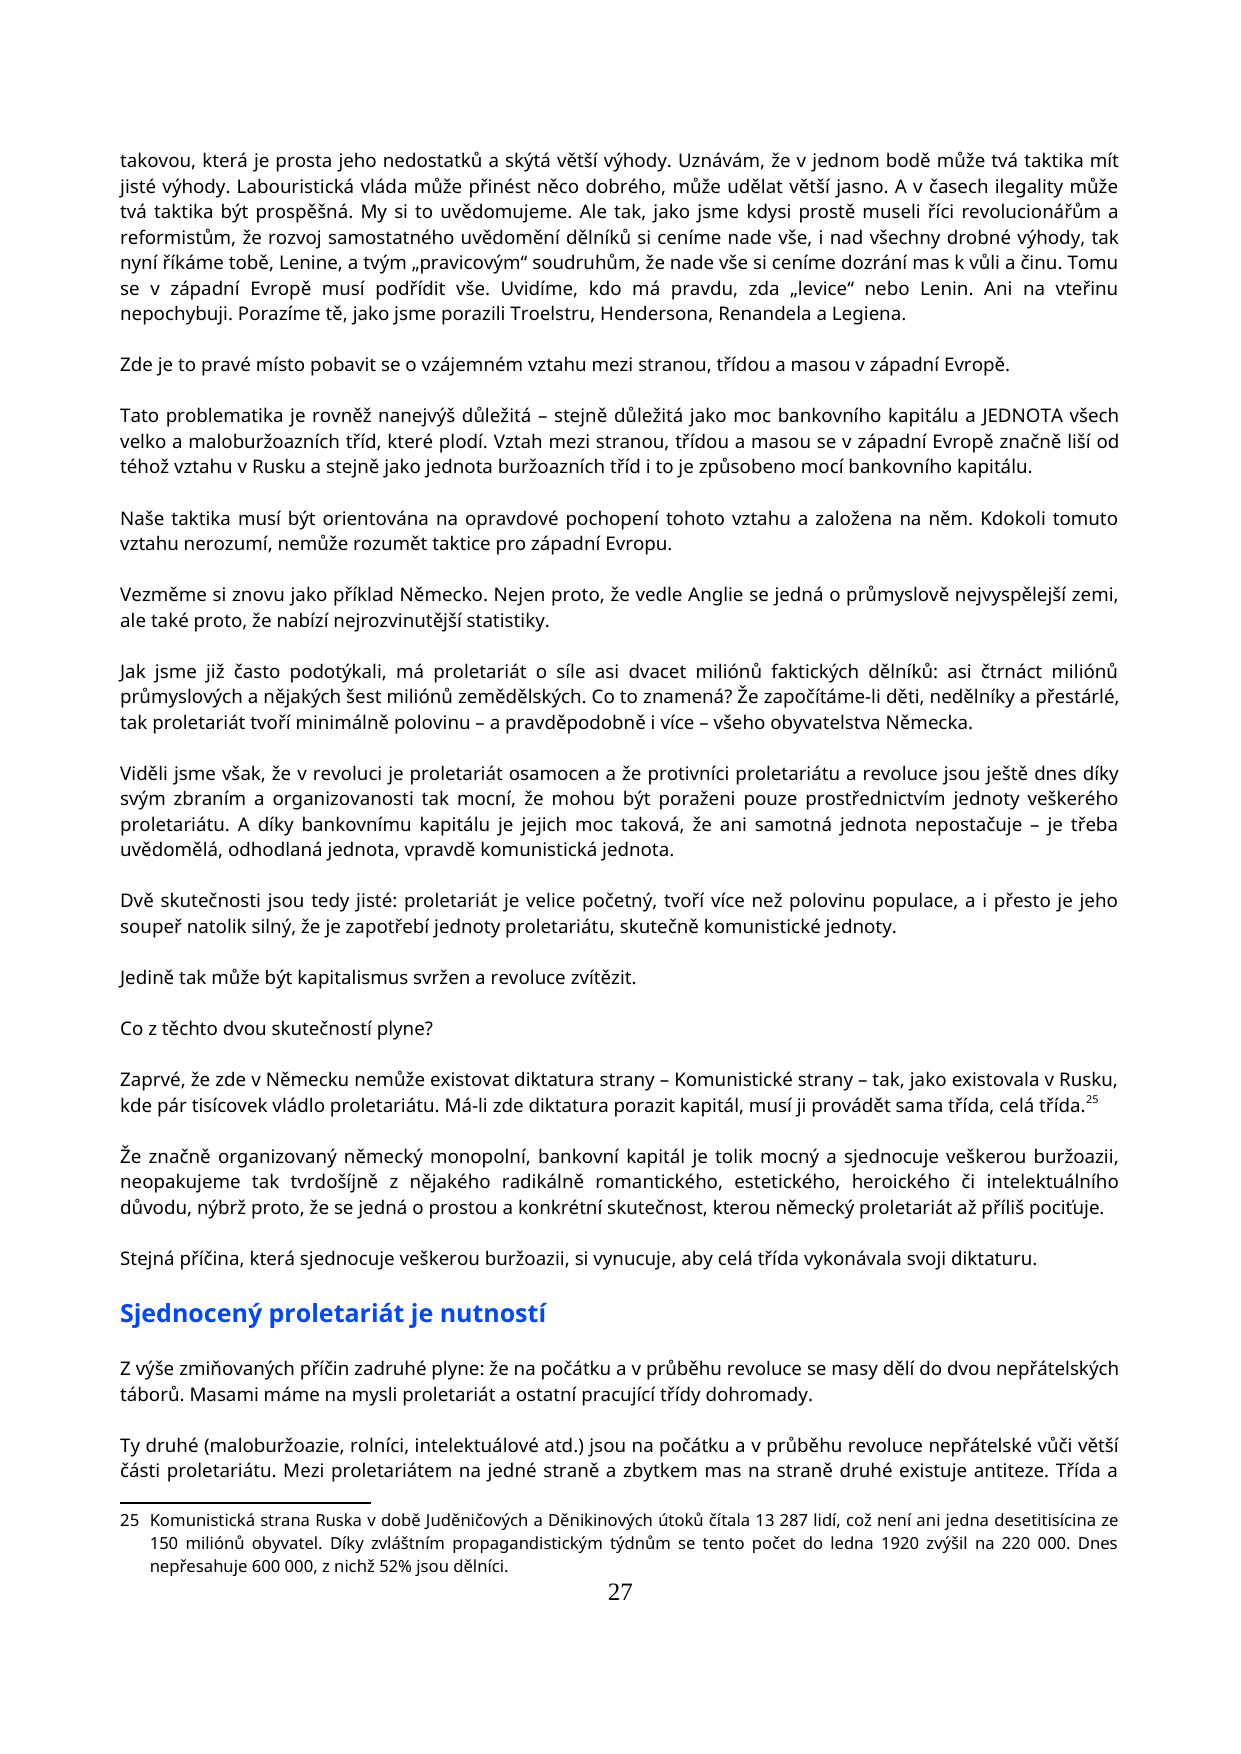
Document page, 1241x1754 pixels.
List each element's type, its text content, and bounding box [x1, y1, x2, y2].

text Jak jsme již často podotýkali, má proletariát o síle asi dvacet miliónů faktických dělníků: asi čtrnáct miliónů průmyslových a nějakých šest miliónů zemědělských. Co to znamená? Že započítáme-li děti, nedělníky a přestárlé, tak proletariát tvoří minimálně polovinu – a pravděpodobně i více – všeho obyvatelstva Německa. [120, 658, 1120, 734]
text Jedině tak může být kapitalismus svržen a revoluce zvítězit. [120, 964, 1120, 990]
text Tato problematika je rovněž nanejvýš důležitá – stejně důležitá jako moc bankovního kapitálu a JEDNOTA všech velko a maloburžoazních tříd, které plodí. Vztah mezi stranou, třídou a masou se v západní Evropě značně liší od téhož vztahu v Rusku a stejně jako jednota buržoazních tříd i to je způsobeno mocí bankovního kapitálu. [120, 403, 1120, 479]
text Že značně organizovaný německý monopolní, bankovní kapitál je tolik mocný a sjednocuje veškerou buržoazii, neopakujeme tak tvrdošíjně z nějakého radikálně romantického, estetického, heroického či intelektuálního důvodu, nýbrž proto, že se jedná o prostou a konkrétní skutečnost, kterou německý proletariát až příliš pociťuje. [120, 1143, 1120, 1219]
text Ty druhé (maloburžoazie, rolníci, intelektuálové atd.) jsou na počátku a v průběhu revoluce nepřátelské vůči větší části proletariátu. Mezi proletariátem na jedné straně a zbytkem mas na straně druhé existuje antiteze. Třída a [120, 1432, 1120, 1483]
text Komunistická strana Ruska v době Juděničových a Děnikinových útoků čítala 13 287 lidí, což není ani jedna desetitisícina ze 150 miliónů obyvatel. Díky zvláštním propagandistickým týdnům se tento počet do ledna 1920 zvýšil na 220 000. Dnes nepřesahuje 600 000, z nichž 52% jsou dělníci. [120, 1509, 1120, 1577]
text Zde je to pravé místo pobavit se o vzájemném vztahu mezi stranou, třídou a masou v západní Evropě. [120, 352, 1120, 377]
text Co z těchto dvou skutečností plyne? [120, 1015, 1120, 1041]
text takovou, která je prosta jeho nedostatků a skýtá větší výhody. Uznávám, že v jednom bodě může tvá taktika mít jisté výhody. Labouristická vláda může přinést něco dobrého, může udělat větší jasno. A v časech ilegality může tvá taktika být prospěšná. My si to uvědomujeme. Ale tak, jako jsme kdysi prostě museli říci revolucionářům a reformistům, že rozvoj samostatného uvědomění dělníků si ceníme nade vše, i nad všechny drobné výhody, tak nyní říkáme tobě, Lenine, a tvým „pravicovým“ soudruhům, že nade vše si ceníme dozrání mas k vůli a činu. Tomu se v západní Evropě musí podřídit vše. Uvidíme, kdo má pravdu, zda „levice“ nebo Lenin. Ani na vteřinu nepochybuji. Porazíme tě, jako jsme porazili Troelstru, Hendersona, Renandela a Legiena. [120, 148, 1120, 326]
text Sjednocený proletariát je nutností [120, 1296, 1120, 1330]
text Stejná příčina, která sjednocuje veškerou buržoazii, si vynucuje, aby celá třída vykonávala svoji diktaturu. [120, 1245, 1120, 1271]
text Viděli jsme však, že v revoluci je proletariát osamocen a že protivníci proletariátu a revoluce jsou ještě dnes díky svým zbraním a organizovanosti tak mocní, že mohou být poraženi pouze prostřednictvím jednoty veškerého proletariátu. A díky bankovnímu kapitálu je jejich moc taková, že ani samotná jednota nepostačuje – je třeba uvědomělá, odhodlaná jednota, vpravdě komunistická jednota. [120, 760, 1120, 862]
text Z výše zmiňovaných příčin zadruhé plyne: že na počátku a v průběhu revoluce se masy dělí do dvou nepřátelských táborů. Masami máme na mysli proletariát a ostatní pracující třídy dohromady. [120, 1356, 1120, 1407]
text Dvě skutečnosti jsou tedy jisté: proletariát je velice početný, tvoří více než polovinu populace, a i přesto je jeho soupeř natolik silný, že je zapotřebí jednoty proletariátu, skutečně komunistické jednoty. [120, 888, 1120, 939]
text Naše taktika musí být orientována na opravdové pochopení tohoto vztahu a založena na něm. Kdokoli tomuto vztahu nerozumí, nemůže rozumět taktice pro západní Evropu. [120, 505, 1120, 556]
text Zaprvé, že zde v Německu nemůže existovat diktatura strany – Komunistické strany – tak, jako existovala v Rusku, kde pár tisícovek vládlo proletariátu. Má-li zde diktatura porazit kapitál, musí ji provádět sama třída, celá třída. [120, 1066, 1120, 1117]
text Vezměme si znovu jako příklad Německo. Nejen proto, že vedle Anglie se jedná o průmyslově nejvyspělejší zemi, ale také proto, že nabízí nejrozvinutější statistiky. [120, 581, 1120, 632]
